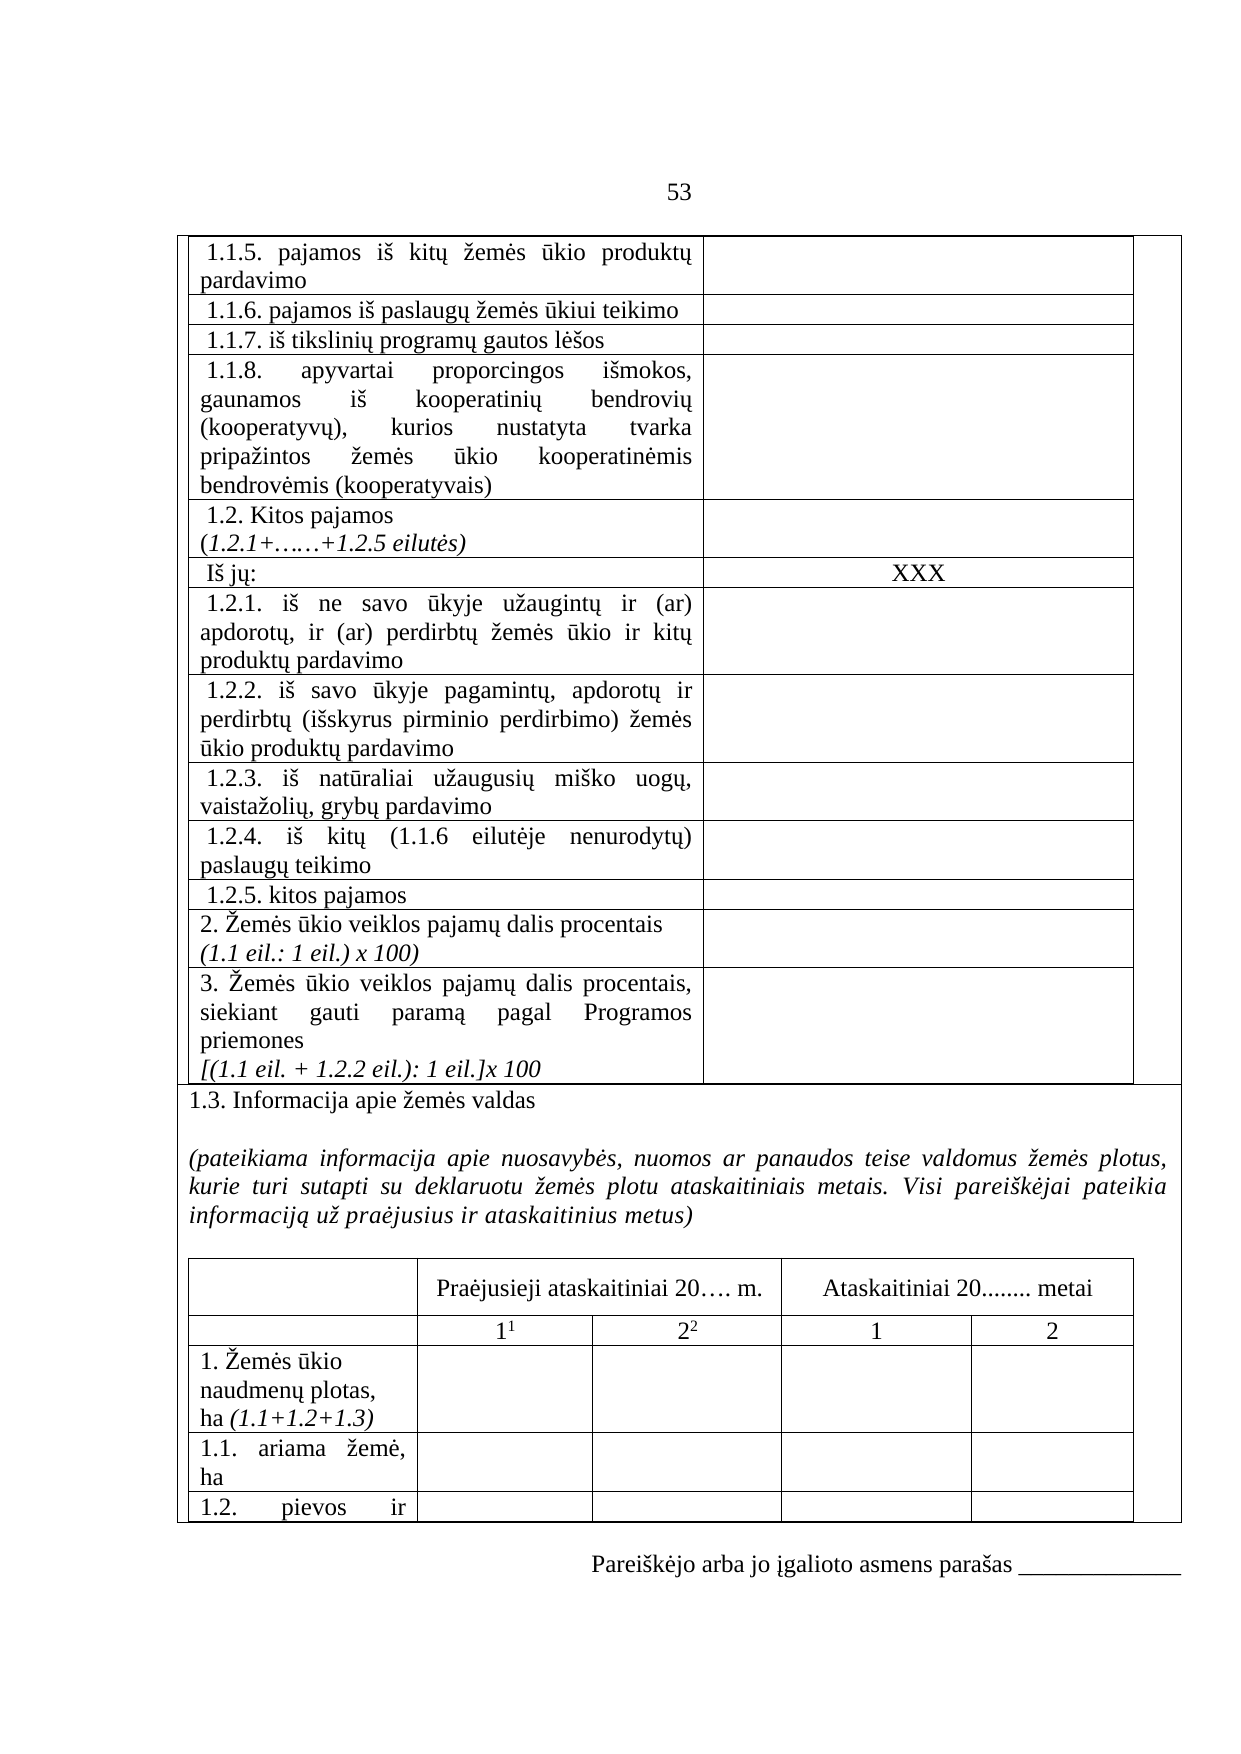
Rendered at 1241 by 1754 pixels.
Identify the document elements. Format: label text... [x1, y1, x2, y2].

table_cell [782, 1492, 971, 1521]
table_cell [1134, 236, 1181, 1084]
table_cell [593, 1346, 781, 1432]
table_cell 1. Žemės ūkio naudmenų plotas, ha (1.1+1.2+1.3) [189, 1346, 417, 1432]
table_cell 1.2.2. iš savo ūkyje pagamintų, apdorotų ir perdirbtų (išskyrus pirminio perdirbimo) žemės ūkio produktų pardavimo [189, 675, 703, 762]
table_cell 1.2.5. kitos pajamos [189, 880, 703, 908]
table_cell [593, 1433, 781, 1491]
table_cell [704, 325, 1133, 354]
table_cell 11 [418, 1316, 592, 1345]
table_cell [418, 1492, 592, 1521]
table_cell [189, 1316, 417, 1345]
table_cell [704, 237, 1133, 294]
table_cell 1.1.7. iš tikslinių programų gautos lėšos [189, 325, 703, 354]
table_cell [782, 1346, 971, 1432]
table_cell [972, 1492, 1133, 1521]
table_cell 1.3. Informacija apie žemės valdas (pateikiama informacija apie nuosavybės, nuomos ar panaudos teise valdomus žemės plotus, kurie turi sutapti su deklaruotu žemės plotu ataskaitiniais metais. Visi pareiškėjai pateikia informaciją už praėjusius ir ataskaitinius metus) [178, 1085, 1181, 1522]
table_cell [418, 1433, 592, 1491]
table_cell 1.1.5. pajamos iš kitų žemės ūkio produktų pardavimo [189, 237, 703, 294]
table_cell 1.2. pievos ir [189, 1492, 417, 1521]
table_header Praėjusieji ataskaitiniai 20…. m. [418, 1259, 781, 1315]
table_cell [704, 355, 1133, 499]
table_header Ataskaitiniai 20........ metai [782, 1259, 1133, 1315]
table_cell 1.1. ariama žemė, ha [189, 1433, 417, 1491]
table_cell XXX [704, 558, 1133, 587]
table_cell [704, 675, 1133, 762]
table_cell 1.2.3. iš natūraliai užaugusių miško uogų, vaistažolių, grybų pardavimo [189, 763, 703, 820]
table_cell 1.2.4. iš kitų (1.1.6 eilutėje nenurodytų) paslaugų teikimo [189, 821, 703, 879]
table_cell [704, 910, 1133, 967]
table_cell [704, 588, 1133, 674]
table_cell [972, 1346, 1133, 1432]
table_cell [704, 968, 1133, 1083]
table_cell 1 [782, 1316, 971, 1345]
table_cell 22 [593, 1316, 781, 1345]
table_header [189, 1259, 417, 1315]
table_cell [782, 1433, 971, 1491]
table_cell [593, 1492, 781, 1521]
table_cell [704, 763, 1133, 820]
table_cell [704, 880, 1133, 908]
table_cell 2 [972, 1316, 1133, 1345]
table_cell [704, 821, 1133, 879]
table_cell 1.2. Kitos pajamos (1.2.1+……+1.2.5 eilutės) [189, 500, 703, 557]
table_cell Iš jų: [189, 558, 703, 587]
table_cell 2. Žemės ūkio veiklos pajamų dalis procentais (1.1 eil.: 1 eil.) x 100) [189, 910, 703, 967]
table_cell 1.2.1. iš ne savo ūkyje užaugintų ir (ar) apdorotų, ir (ar) perdirbtų žemės ūkio ir kitų produktų pardavimo [189, 588, 703, 674]
table_cell 1.1.8. apyvartai proporcingos išmokos, gaunamos iš kooperatinių bendrovių (kooperatyvų), kurios nustatyta tvarka pripažintos žemės ūkio kooperatinėmis bendrovėmis (kooperatyvais) [189, 355, 703, 499]
table_cell 1.1.6. pajamos iš paslaugų žemės ūkiui teikimo [189, 295, 703, 324]
table_cell [704, 500, 1133, 557]
table_cell [972, 1433, 1133, 1491]
table_cell [704, 295, 1133, 324]
table_cell [418, 1346, 592, 1432]
table_cell [178, 236, 188, 1084]
table_cell 3. Žemės ūkio veiklos pajamų dalis procentais, siekiant gauti paramą pagal Programos priemones [(1.1 eil. + 1.2.2 eil.): 1 eil.]x 100 [189, 968, 703, 1083]
